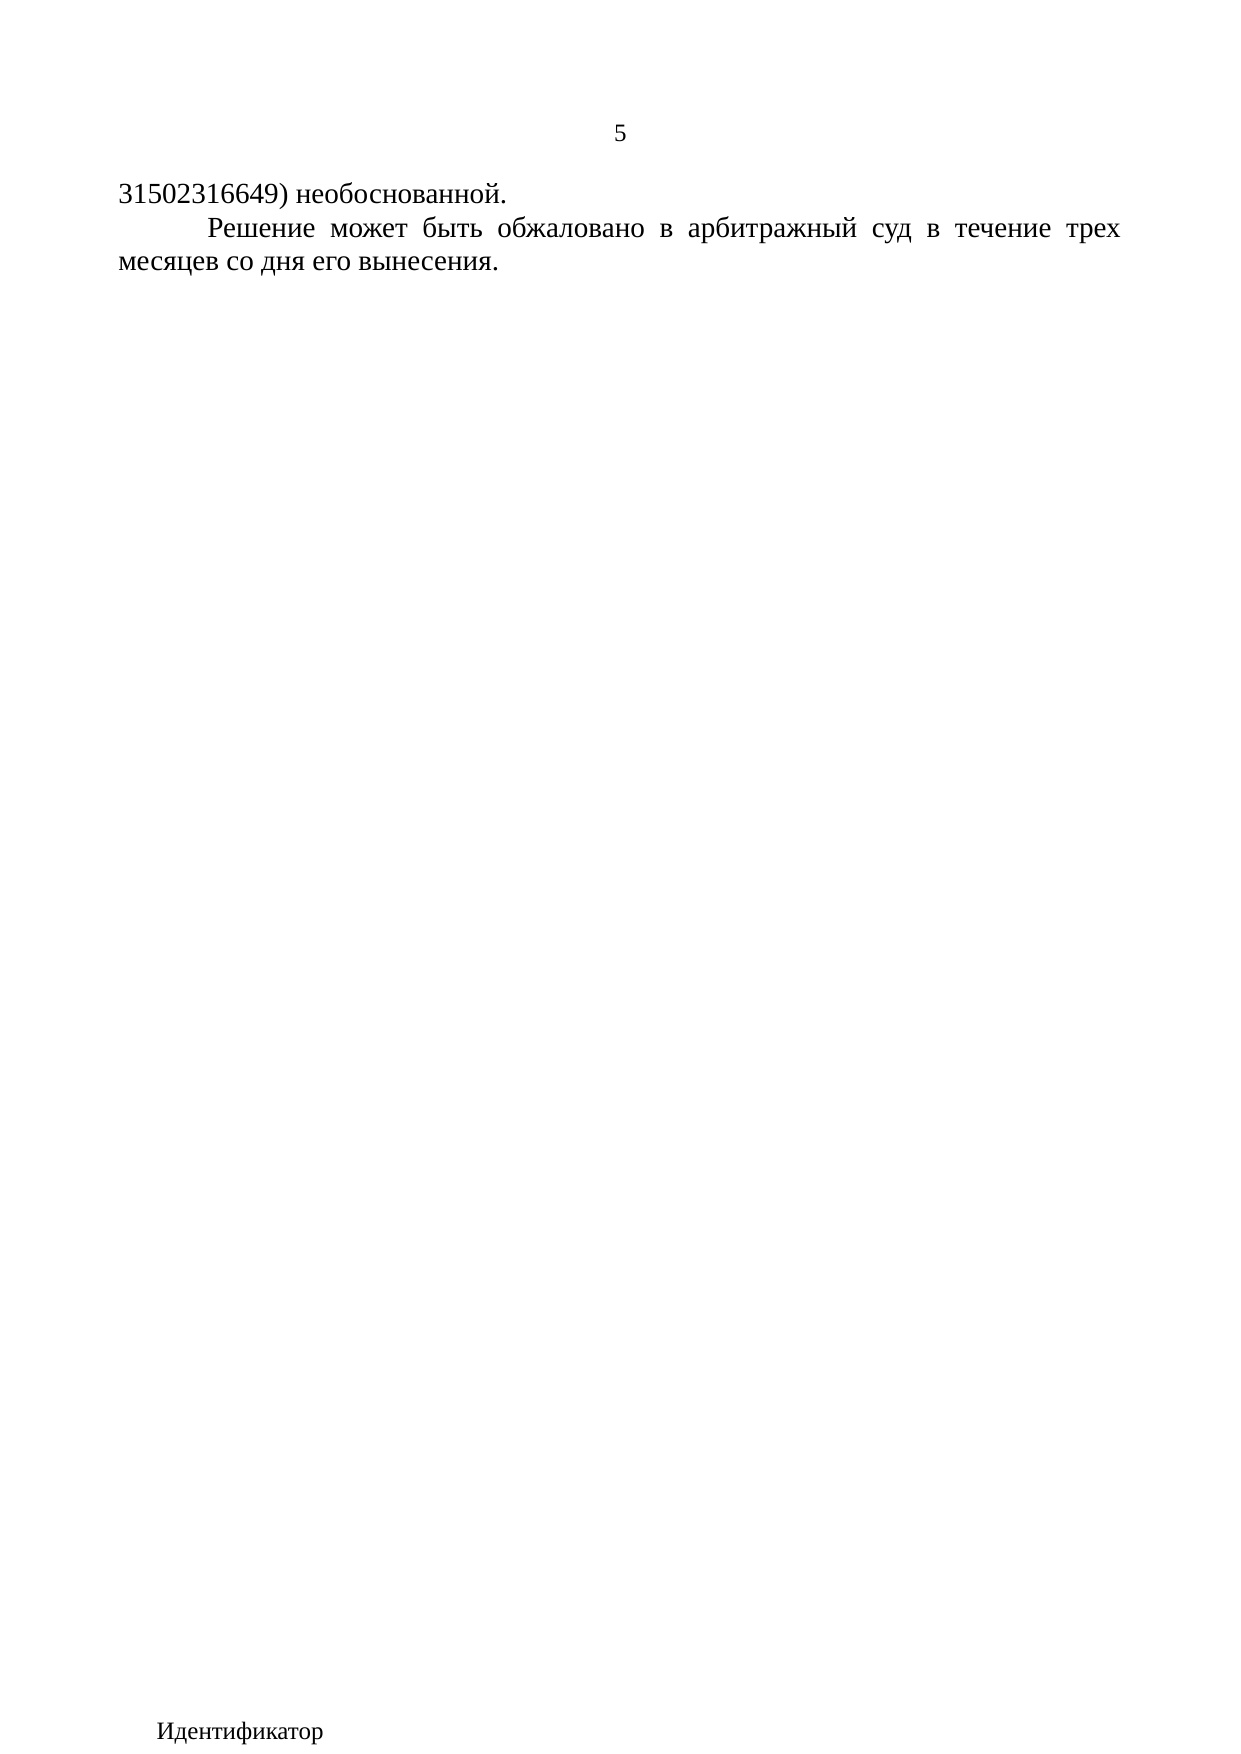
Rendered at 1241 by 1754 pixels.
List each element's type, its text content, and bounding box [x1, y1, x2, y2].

text 31502316649) необоснованной. [118, 176, 1122, 210]
text Решение может быть обжаловано в арбитражный суд в течение трех месяцев со дня его вынесения. [118, 210, 1122, 277]
